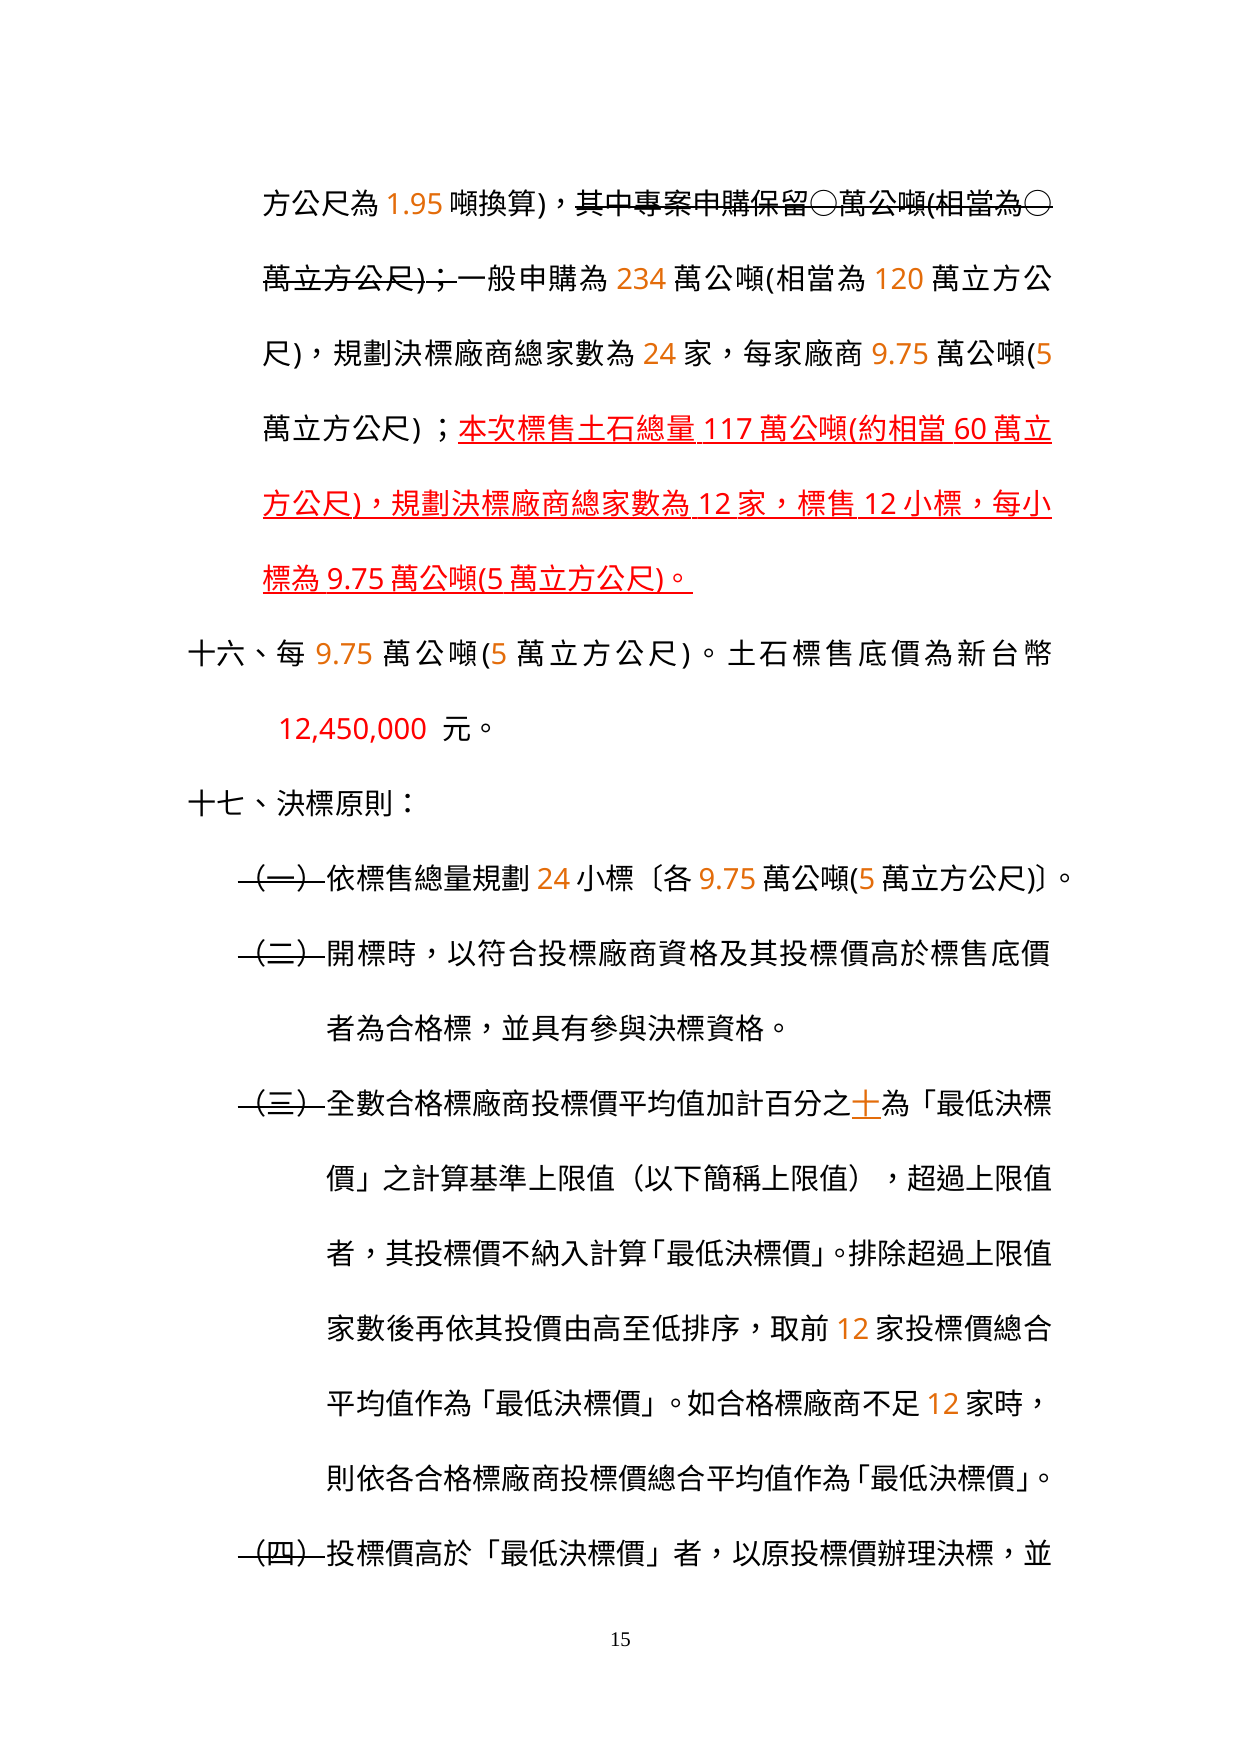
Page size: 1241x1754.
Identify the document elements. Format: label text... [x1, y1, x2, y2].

list 開標時，以符合投標廠商資格及其投標價高於標售底價者為合格標，並具有參與決標資格。 [237, 914, 1053, 1064]
list 投標價高於「最低決標價」者，以原投標價辦理決標，並 [237, 1514, 1053, 1589]
list 依標售總量規劃24小標〔各9.75萬公噸(5萬立方公尺)〕。 [237, 839, 1053, 914]
list 決標原則： [187, 764, 1053, 839]
list 方公尺為1.95噸換算)，其中專案申購保留○萬公噸(相當為○萬立方公尺)；一般申購為234萬公噸(相當為120萬立方公尺)，規劃決標廠商總家數為24家，每家廠商9.75萬公噸(5萬立方公尺) ；本次標售土石總量117萬公噸(約相當60萬立方公尺)，規劃決標廠商總家數為12家，標售12小標，每小標為9.75萬公噸(5萬立方公尺)。 [187, 164, 1053, 614]
list 每9.75萬公噸(5萬立方公尺)。土石標售底價為新台幣 12,450,000 元。 [187, 614, 1053, 764]
list 全數合格標廠商投標價平均值加計百分之十為「最低決標價」之計算基準上限值（以下簡稱上限值），超過上限值者，其投標價不納入計算「最低決標價」。排除超過上限值家數後再依其投價由高至低排序，取前12家投標價總合平均值作為「最低決標價」。如合格標廠商不足12家時，則依各合格標廠商投標價總合平均值作為「最低決標價」。 [237, 1064, 1053, 1514]
